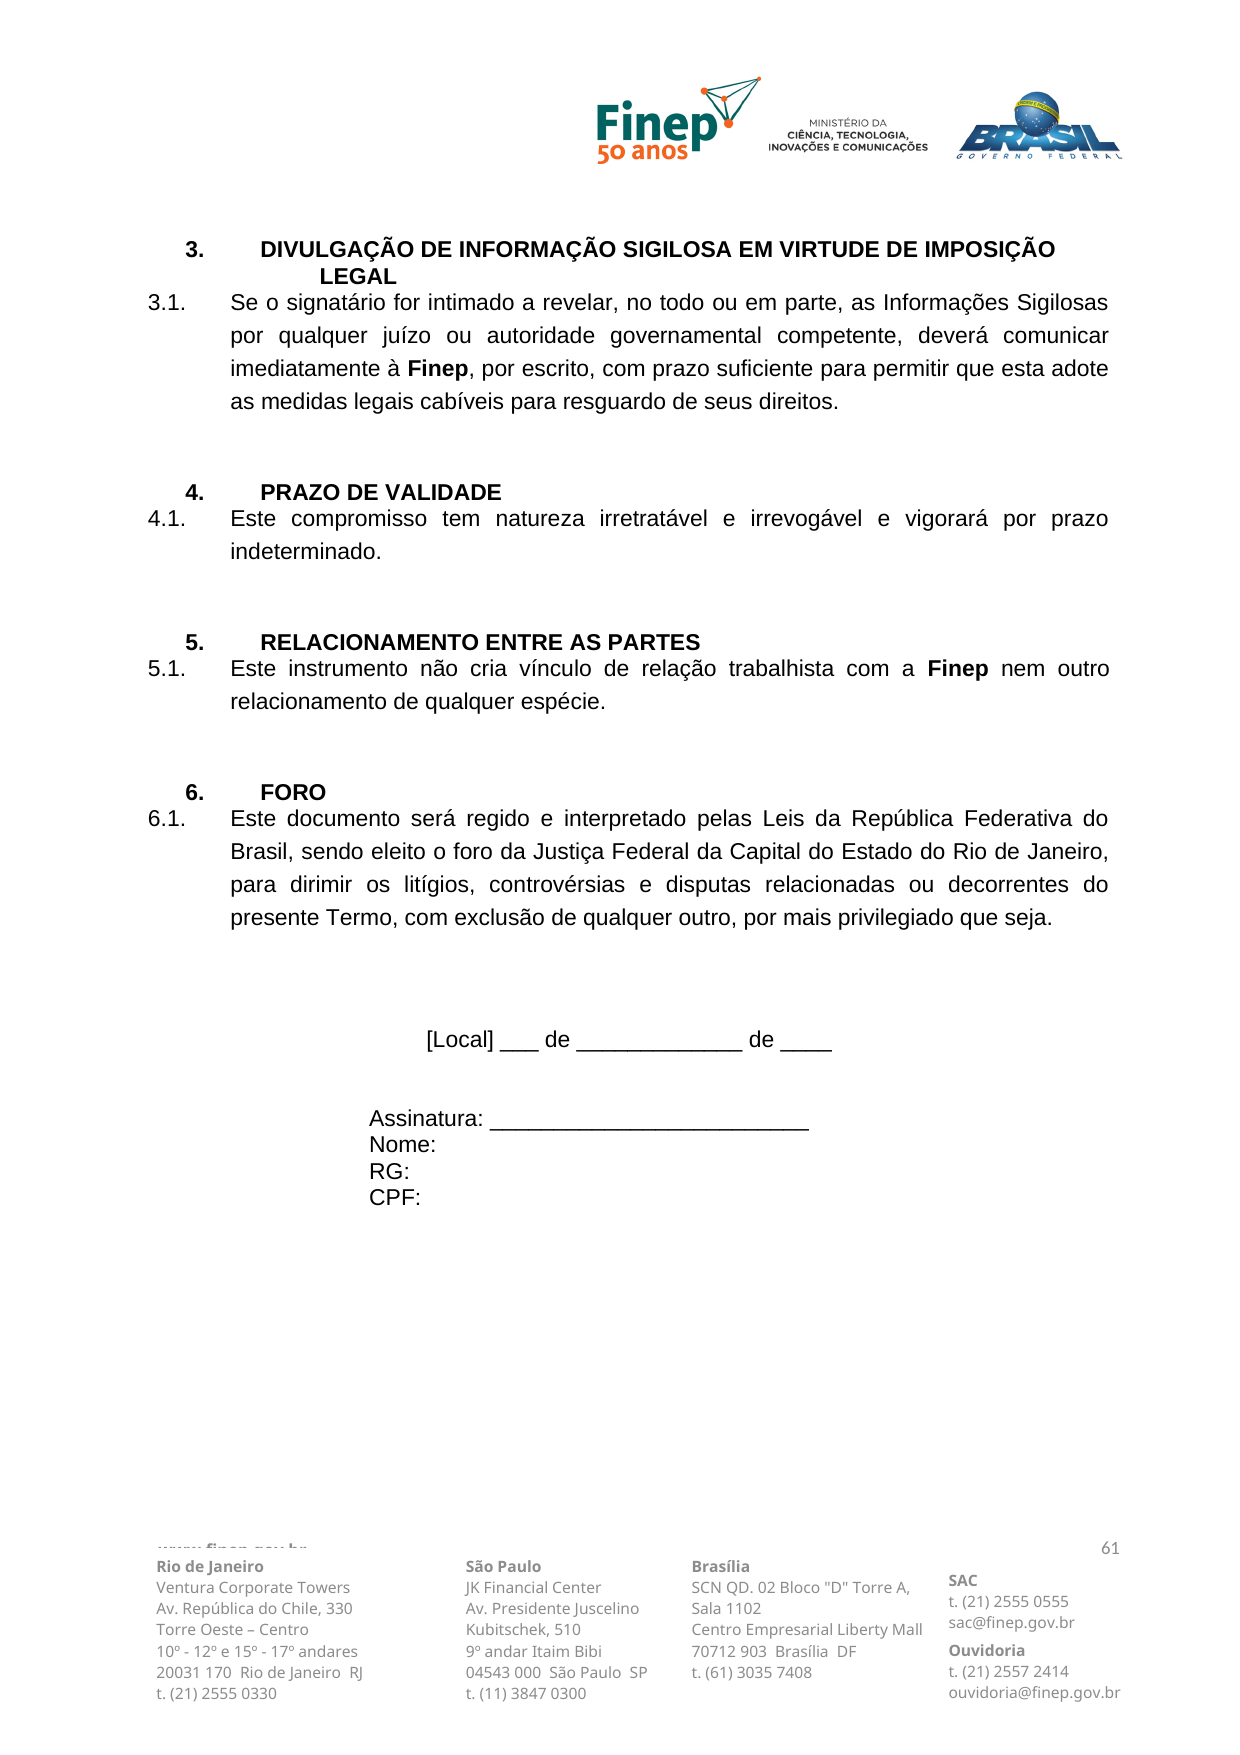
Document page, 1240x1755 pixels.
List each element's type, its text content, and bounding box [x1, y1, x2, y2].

text [Local] ___ de _____________ de ____ [148, 1026, 1110, 1052]
list RELACIONAMENTO ENTRE AS PARTES [185, 629, 1110, 655]
text RG: [295, 1158, 1110, 1184]
list FORO [185, 779, 1110, 805]
list Este compromisso tem natureza irretratável e irrevogável e vigorará por prazo indeterminado. [148, 505, 1110, 564]
list Se o signatário for intimado a revelar, no todo ou em parte, as Informações Sigilosas por qualquer juízo ou autoridade governamental competente, deverá comunicar imediatamente à Finep, por escrito, com prazo suficiente para permitir que esta adote as medidas legais cabíveis para resguardo de seus direitos. [148, 289, 1110, 414]
text CPF: [295, 1184, 1110, 1211]
list DIVULGAÇÃO DE INFORMAÇÃO SIGILOSA EM VIRTUDE DE IMPOSIÇÃO LEGAL [185, 236, 1110, 289]
text Nome: [295, 1131, 1110, 1158]
list PRAZO DE VALIDADE [185, 478, 1110, 505]
list Este documento será regido e interpretado pelas Leis da República Federativa do Brasil, sendo eleito o foro da Justiça Federal da Capital do Estado do Rio de Janeiro, para dirimir os litígios, controvérsias e disputas relacionadas ou decorrentes do presente Termo, com exclusão de qualquer outro, por mais privilegiado que seja. [148, 805, 1110, 930]
text Assinatura: _________________________ [295, 1105, 1110, 1131]
list Este instrumento não cria vínculo de relação trabalhista com a Finep nem outro relacionamento de qualquer espécie. [148, 655, 1110, 714]
